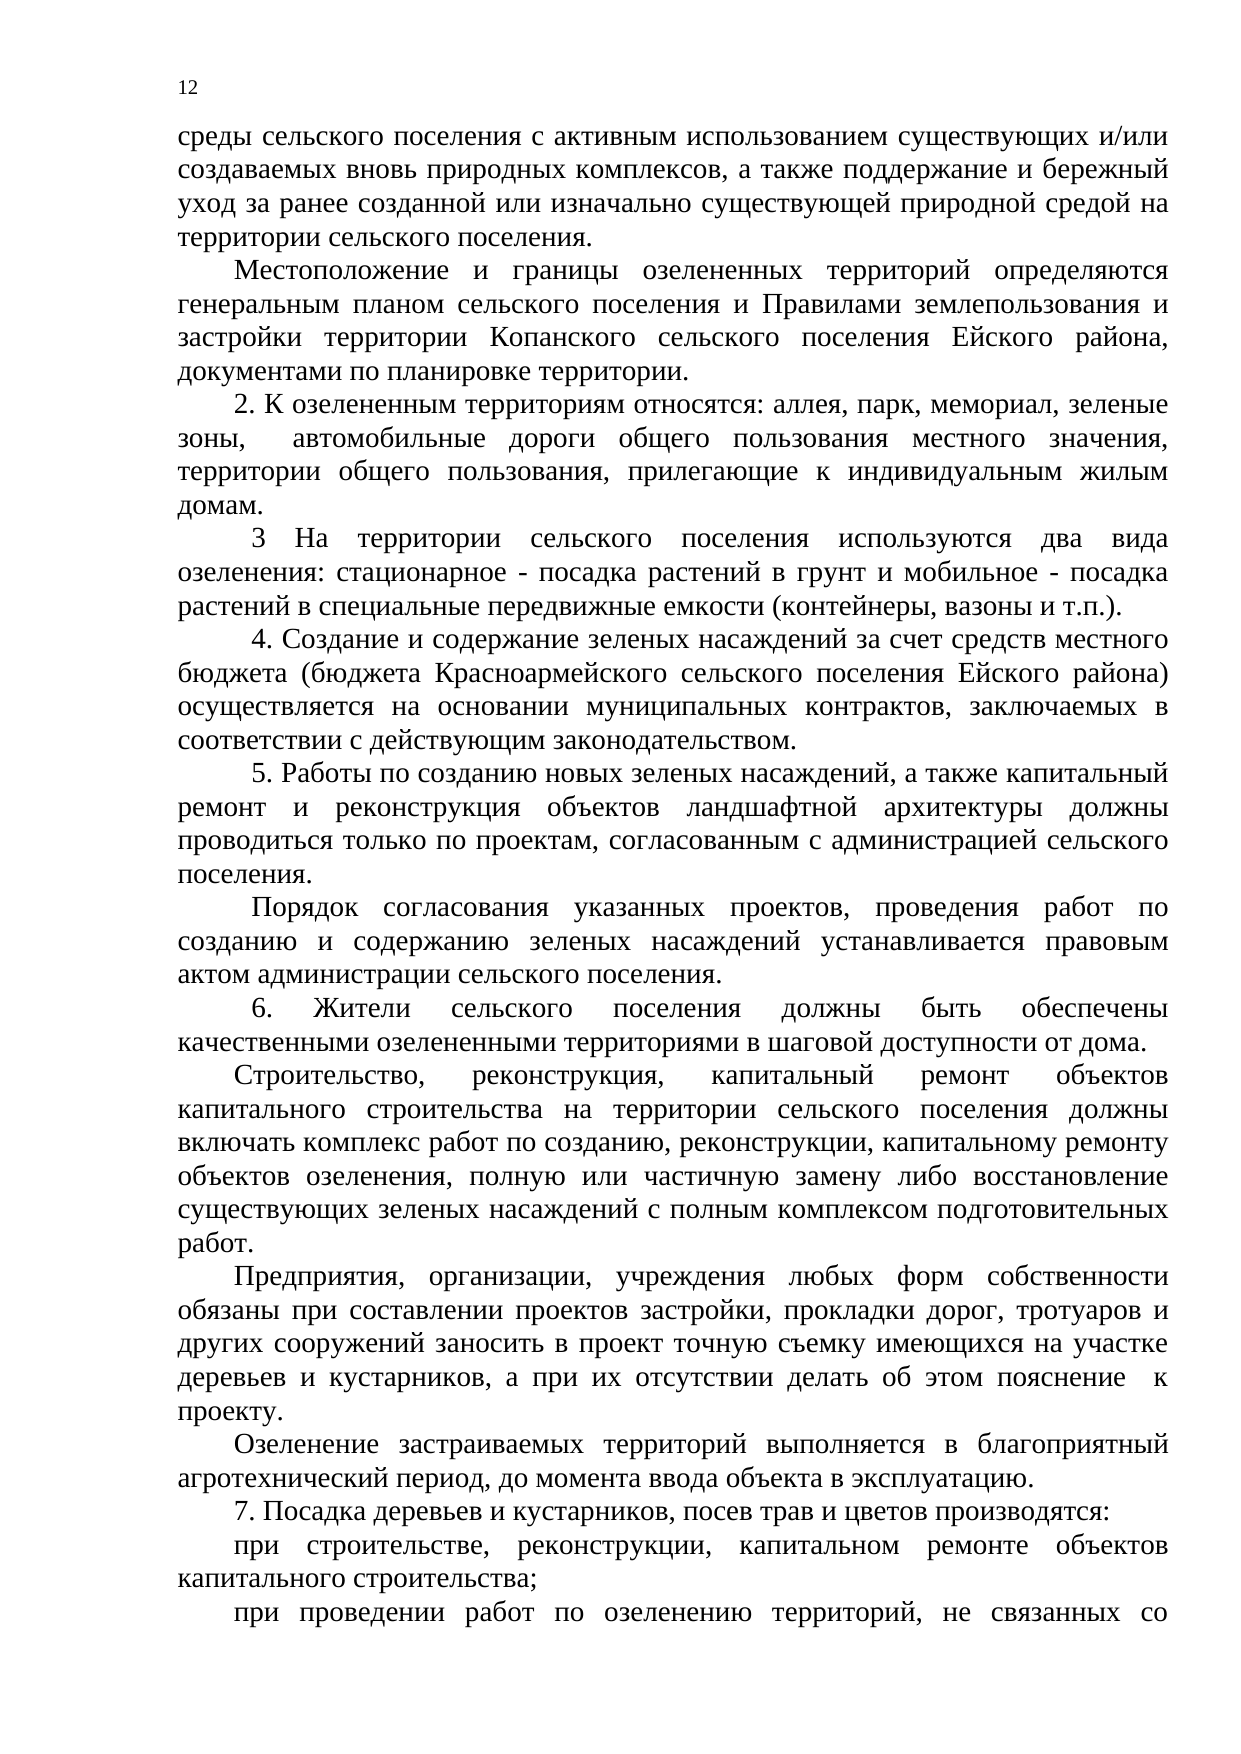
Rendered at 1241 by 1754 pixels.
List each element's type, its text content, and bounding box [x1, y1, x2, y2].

text 3 На территории сельского поселения используются два вида озеленения: стационарное - посадка растений в грунт и мобильное - посадка растений в специальные передвижные емкости (контейнеры, вазоны и т.п.). [177, 521, 1169, 621]
text 5. Работы по созданию новых зеленых насаждений, а также капитальный ремонт и реконструкция объектов ландшафтной архитектуры должны проводиться только по проектам, согласованным с администрацией сельского поселения. [177, 755, 1169, 889]
text Озеленение застраиваемых территорий выполняется в благоприятный агротехнический период, до момента ввода объекта в эксплуатацию. [177, 1426, 1169, 1493]
text 2. К озелененным территориям относятся: аллея, парк, мемориал, зеленые зоны, автомобильные дороги общего пользования местного значения, территории общего пользования, прилегающие к индивидуальным жилым домам. [177, 386, 1169, 521]
text Предприятия, организации, учреждения любых форм собственности обязаны при составлении проектов застройки, прокладки дорог, тротуаров и других сооружений заносить в проект точную съемку имеющихся на участке деревьев и кустарников, а при их отсутствии делать об этом пояснение к проекту. [177, 1258, 1169, 1426]
text 6. Жители сельского поселения должны быть обеспечены качественными озелененными территориями в шаговой доступности от дома. [177, 990, 1169, 1057]
text Строительство, реконструкция, капитальный ремонт объектов капитального строительства на территории сельского поселения должны включать комплекс работ по созданию, реконструкции, капитальному ремонту объектов озеленения, полную или частичную замену либо восстановление существующих зеленых насаждений с полным комплексом подготовительных работ. [177, 1057, 1169, 1258]
text при строительстве, реконструкции, капитальном ремонте объектов капитального строительства; [177, 1527, 1169, 1594]
text 7. Посадка деревьев и кустарников, посев трав и цветов производятся: [177, 1493, 1169, 1527]
text Порядок согласования указанных проектов, проведения работ по созданию и содержанию зеленых насаждений устанавливается правовым актом администрации сельского поселения. [177, 889, 1169, 990]
text среды сельского поселения с активным использованием существующих и/или создаваемых вновь природных комплексов, а также поддержание и бережный уход за ранее созданной или изначально существующей природной средой на территории сельского поселения. [177, 118, 1169, 252]
text Местоположение и границы озелененных территорий определяются генеральным планом сельского поселения и Правилами землепользования и застройки территории Копанского сельского поселения Ейского района, документами по планировке территории. [177, 252, 1169, 386]
text 4. Создание и содержание зеленых насаждений за счет средств местного бюджета (бюджета Красноармейского сельского поселения Ейского района) осуществляется на основании муниципальных контрактов, заключаемых в соответствии с действующим законодательством. [177, 621, 1169, 755]
text при проведении работ по озеленению территорий, не связанных со [177, 1594, 1169, 1627]
